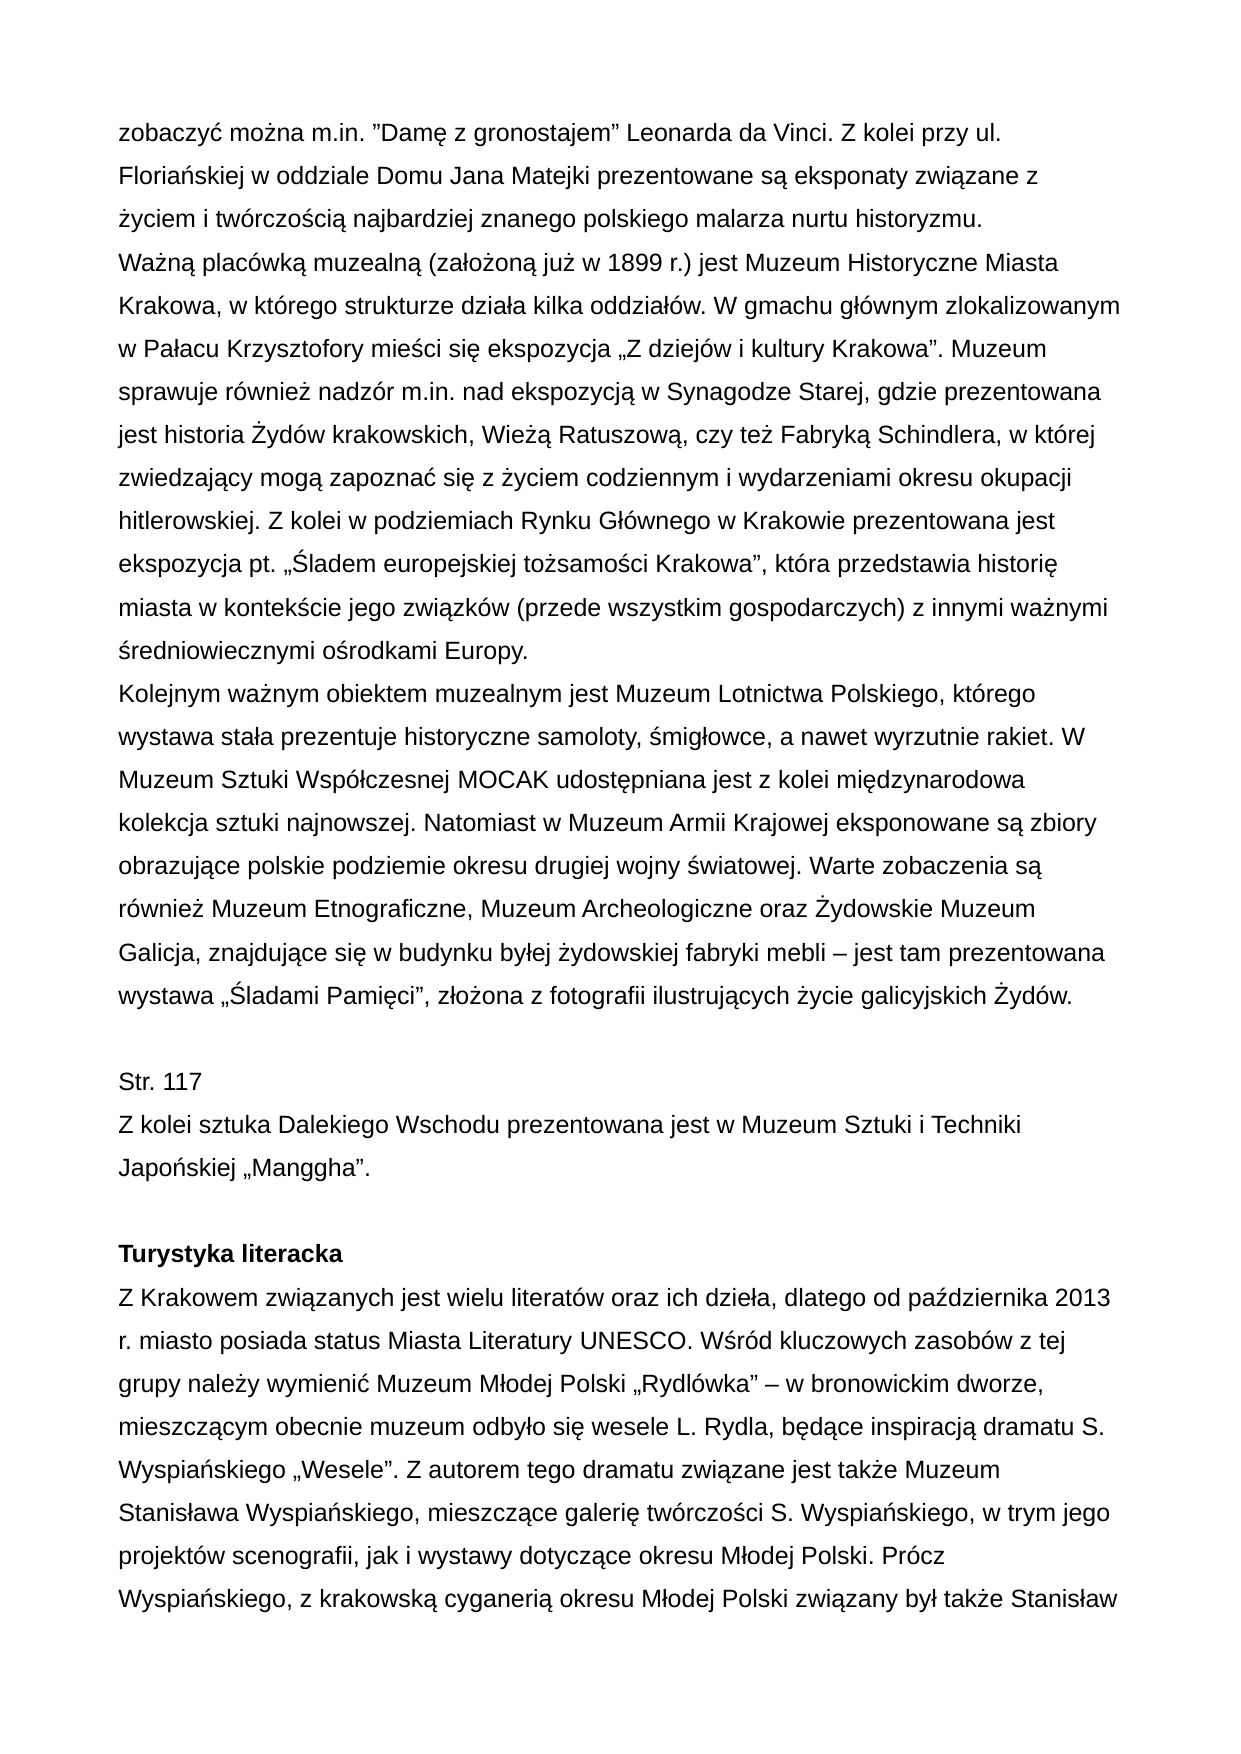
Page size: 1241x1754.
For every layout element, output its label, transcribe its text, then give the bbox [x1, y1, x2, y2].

text Z Krakowem związanych jest wielu literatów oraz ich dzieła, dlatego od października 2013 r. miasto posiada status Miasta Literatury UNESCO. Wśród kluczowych zasobów z tej grupy należy wymienić Muzeum Młodej Polski „Rydlówka” – w bronowickim dworze, mieszczącym obecnie muzeum odbyło się wesele L. Rydla, będące inspiracją dramatu S. Wyspiańskiego „Wesele”. Z autorem tego dramatu związane jest także Muzeum Stanisława Wyspiańskiego, mieszczące galerię twórczości S. Wyspiańskiego, w trym jego projektów scenografii, jak i wystawy dotyczące okresu Młodej Polski. Prócz Wyspiańskiego, z krakowską cyganerią okresu Młodej Polski związany był także Stanisław [118, 1282, 1122, 1613]
text zobaczyć można m.in. ”Damę z gronostajem” Leonarda da Vinci. Z kolei przy ul. Floriańskiej w oddziale Domu Jana Matejki prezentowane są eksponaty związane z życiem i twórczością najbardziej znanego polskiego malarza nurtu historyzmu. [118, 118, 1122, 233]
text Kolejnym ważnym obiektem muzealnym jest Muzeum Lotnictwa Polskiego, którego wystawa stała prezentuje historyczne samoloty, śmigłowce, a nawet wyrzutnie rakiet. W Muzeum Sztuki Współczesnej MOCAK udostępniana jest z kolei międzynarodowa kolekcja sztuki najnowszej. Natomiast w Muzeum Armii Krajowej eksponowane są zbiory obrazujące polskie podziemie okresu drugiej wojny światowej. Warte zobaczenia są również Muzeum Etnograficzne, Muzeum Archeologiczne oraz Żydowskie Muzeum Galicja, znajdujące się w budynku byłej żydowskiej fabryki mebli – jest tam prezentowana wystawa „Śladami Pamięci”, złożona z fotografii ilustrujących życie galicyjskich Żydów. [118, 679, 1122, 1009]
text Str. 117 [118, 1067, 1122, 1096]
text Z kolei sztuka Dalekiego Wschodu prezentowana jest w Muzeum Sztuki i Techniki Japońskiej „Manggha”. [118, 1110, 1122, 1182]
subtitle Turystyka literacka [118, 1239, 1122, 1268]
text Ważną placówką muzealną (założoną już w 1899 r.) jest Muzeum Historyczne Miasta Krakowa, w którego strukturze działa kilka oddziałów. W gmachu głównym zlokalizowanym w Pałacu Krzysztofory mieści się ekspozycja „Z dziejów i kultury Krakowa”. Muzeum sprawuje również nadzór m.in. nad ekspozycją w Synagodze Starej, gdzie prezentowana jest historia Żydów krakowskich, Wieżą Ratuszową, czy też Fabryką Schindlera, w której zwiedzający mogą zapoznać się z życiem codziennym i wydarzeniami okresu okupacji hitlerowskiej. Z kolei w podziemiach Rynku Głównego w Krakowie prezentowana jest ekspozycja pt. „Śladem europejskiej tożsamości Krakowa”, która przedstawia historię miasta w kontekście jego związków (przede wszystkim gospodarczych) z innymi ważnymi średniowiecznymi ośrodkami Europy. [118, 247, 1122, 664]
